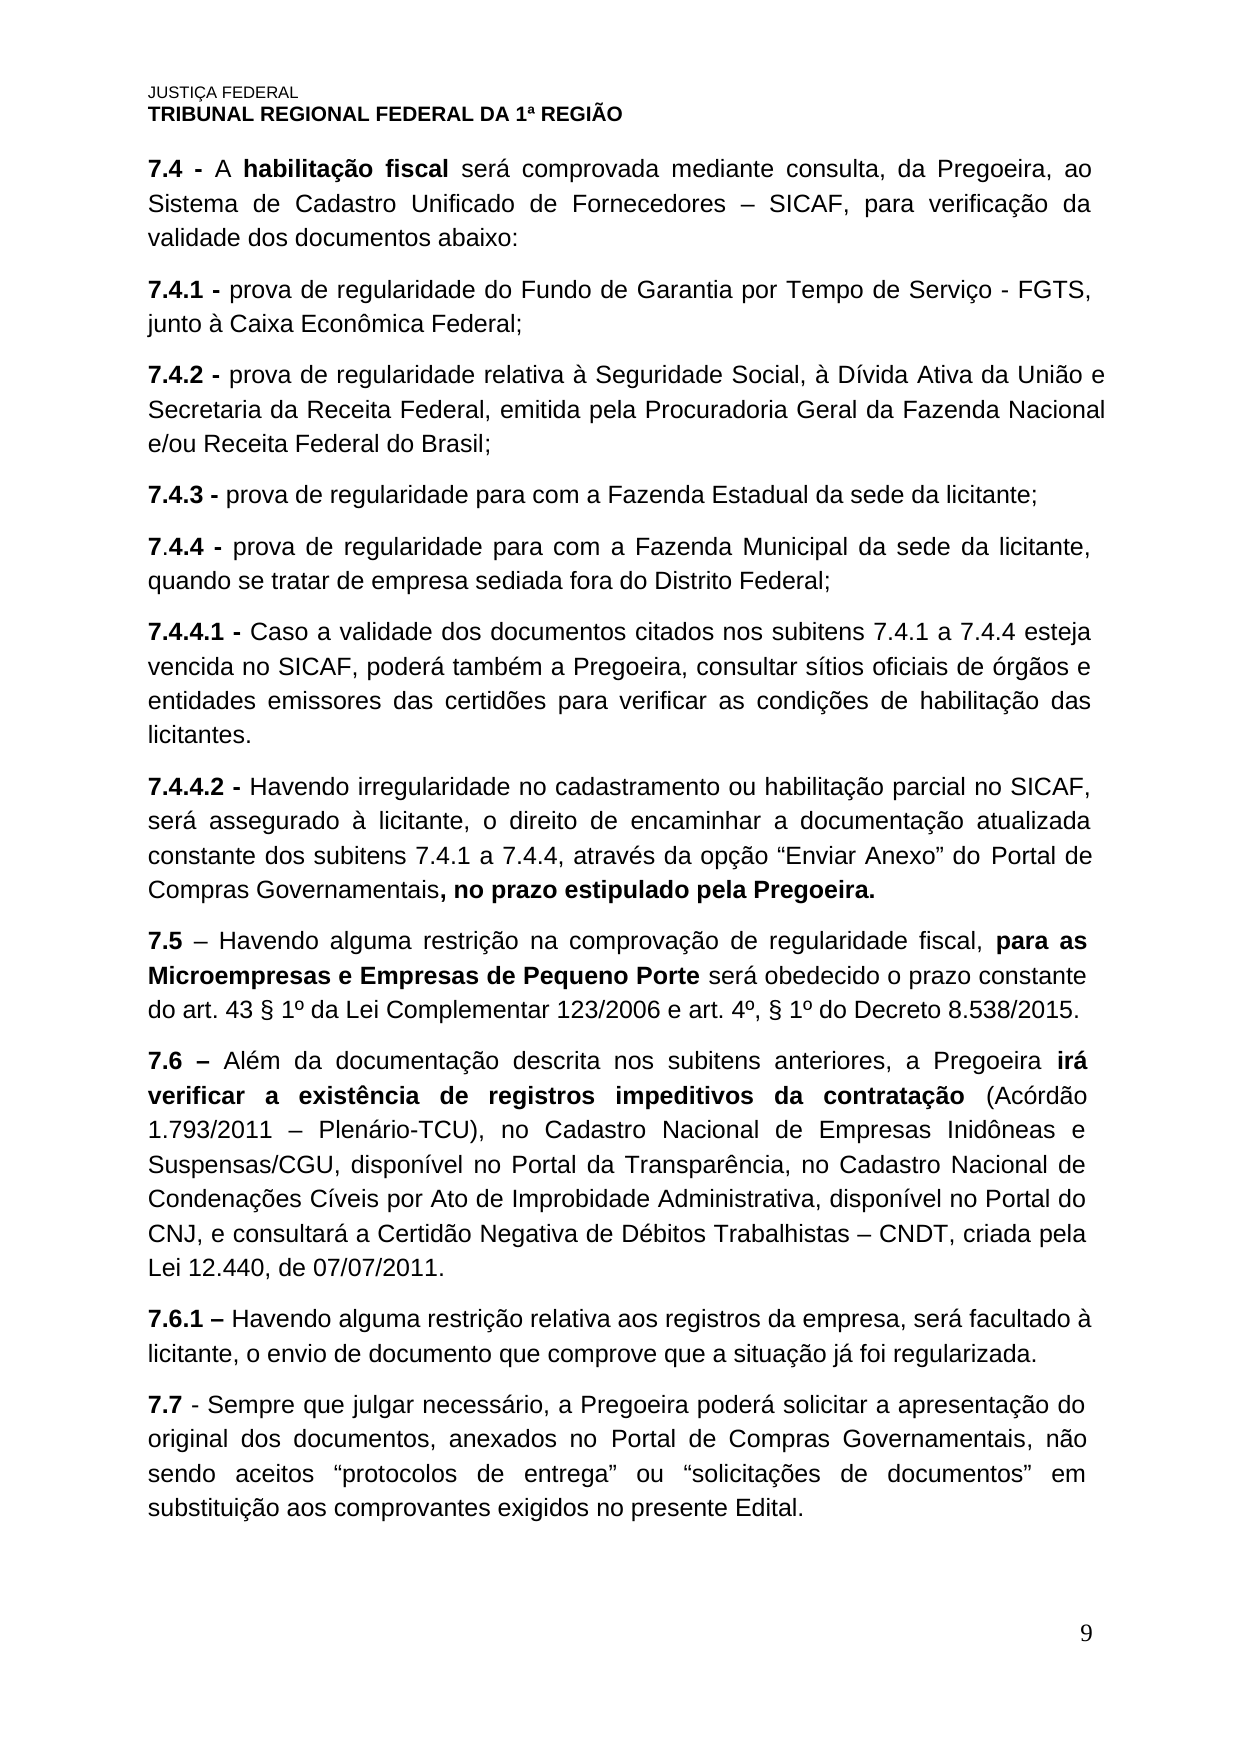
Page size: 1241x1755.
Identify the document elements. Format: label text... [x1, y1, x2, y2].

list 7.4.4 - prova de regularidade para com a Fazenda Municipal da sede da licitante, quando se tratar de empresa sediada fora do Distrito Federal; [148, 531, 1093, 595]
text 7.5 – Havendo alguma restrição na comprovação de regularidade fiscal, para as Microempresas e Empresas de Pequeno Porte será obedecido o prazo constante do art. 43 § 1º da Lei Complementar 123/2006 e art. 4º, § 1º do Decreto 8.538/2015. [955, 926, 1087, 1024]
text 7.7 - Sempre que julgar necessário, a Pregoeira poderá solicitar a apresentação do original dos documentos, anexados no Portal de Compras Governamentais, não sendo aceitos “protocolos de entrega” ou “solicitações de documentos” em substituição aos comprovantes exigidos no presente Edital. [148, 1390, 1087, 1522]
text 7.4.4.2 - Havendo irregularidade no cadastramento ou habilitação parcial no SICAF, será assegurado à licitante, o direito de encaminhar a documentação atualizada constante dos subitens 7.4.1 a 7.4.4, através da opção “Enviar Anexo” do Portal de Compras Governamentais, no prazo estipulado pela Pregoeira. [148, 772, 278, 904]
text 7.6 – Além da documentação descrita nos subitens anteriores, a Pregoeira irá verificar a existência de registros impeditivos da contratação (Acórdão 1.793/2011 – Plenário-TCU), no Cadastro Nacional de Empresas Inidôneas e Suspensas/CGU, disponível no Portal da Transparência, no Cadastro Nacional de Condenações Cíveis por Ato de Improbidade Administrativa, disponível no Portal do CNJ, e consultará a Certidão Negativa de Débitos Trabalhistas – CNDT, criada pela Lei 12.440, de 07/07/2011. [955, 1046, 1087, 1282]
text 7.4.4.1 - Caso a validade dos documentos citados nos subitens 7.4.1 a 7.4.4 esteja vencida no SICAF, poderá também a Pregoeira, consultar sítios oficiais de órgãos e entidades emissores das certidões para verificar as condições de habilitação das licitantes. [955, 617, 1093, 749]
list 7.4.1 - prova de regularidade do Fundo de Garantia por Tempo de Serviço - FGTS, junto à Caixa Econômica Federal; [148, 274, 1093, 338]
text 7.4.4.1 - Caso a validade dos documentos citados nos subitens 7.4.1 a 7.4.4 esteja vencida no SICAF, poderá também a Pregoeira, consultar sítios oficiais de órgãos e entidades emissores das certidões para verificar as condições de habilitação das licitantes. [148, 617, 278, 749]
text 7.6.1 – Havendo alguma restrição relativa aos registros da empresa, será facultado à licitante, o envio de documento que comprove que a situação já foi regularizada. [148, 1304, 1093, 1368]
text 7.4.4.2 - Havendo irregularidade no cadastramento ou habilitação parcial no SICAF, será assegurado à licitante, o direito de encaminhar a documentação atualizada constante dos subitens 7.4.1 a 7.4.4, através da opção “Enviar Anexo” do Portal de Compras Governamentais, no prazo estipulado pela Pregoeira. [955, 772, 1093, 904]
text 7.6 – Além da documentação descrita nos subitens anteriores, a Pregoeira irá verificar a existência de registros impeditivos da contratação (Acórdão 1.793/2011 – Plenário-TCU), no Cadastro Nacional de Empresas Inidôneas e Suspensas/CGU, disponível no Portal da Transparência, no Cadastro Nacional de Condenações Cíveis por Ato de Improbidade Administrativa, disponível no Portal do CNJ, e consultará a Certidão Negativa de Débitos Trabalhistas – CNDT, criada pela Lei 12.440, de 07/07/2011. [148, 1046, 278, 1282]
text 7.4.2 - prova de regularidade relativa à Seguridade Social, à Dívida Ativa da União e Secretaria da Receita Federal, emitida pela Procuradoria Geral da Fazenda Nacional e/ou Receita Federal do Brasil; [148, 360, 1107, 458]
text 7.4.3 - prova de regularidade para com a Fazenda Estadual da sede da licitante; [148, 480, 1093, 509]
text 7.4 - A habilitação fiscal será comprovada mediante consulta, da Pregoeira, ao Sistema de Cadastro Unificado de Fornecedores – SICAF, para verificação da validade dos documentos abaixo: [148, 154, 1093, 252]
text 7.5 – Havendo alguma restrição na comprovação de regularidade fiscal, para as Microempresas e Empresas de Pequeno Porte será obedecido o prazo constante do art. 43 § 1º da Lei Complementar 123/2006 e art. 4º, § 1º do Decreto 8.538/2015. [148, 926, 278, 1024]
